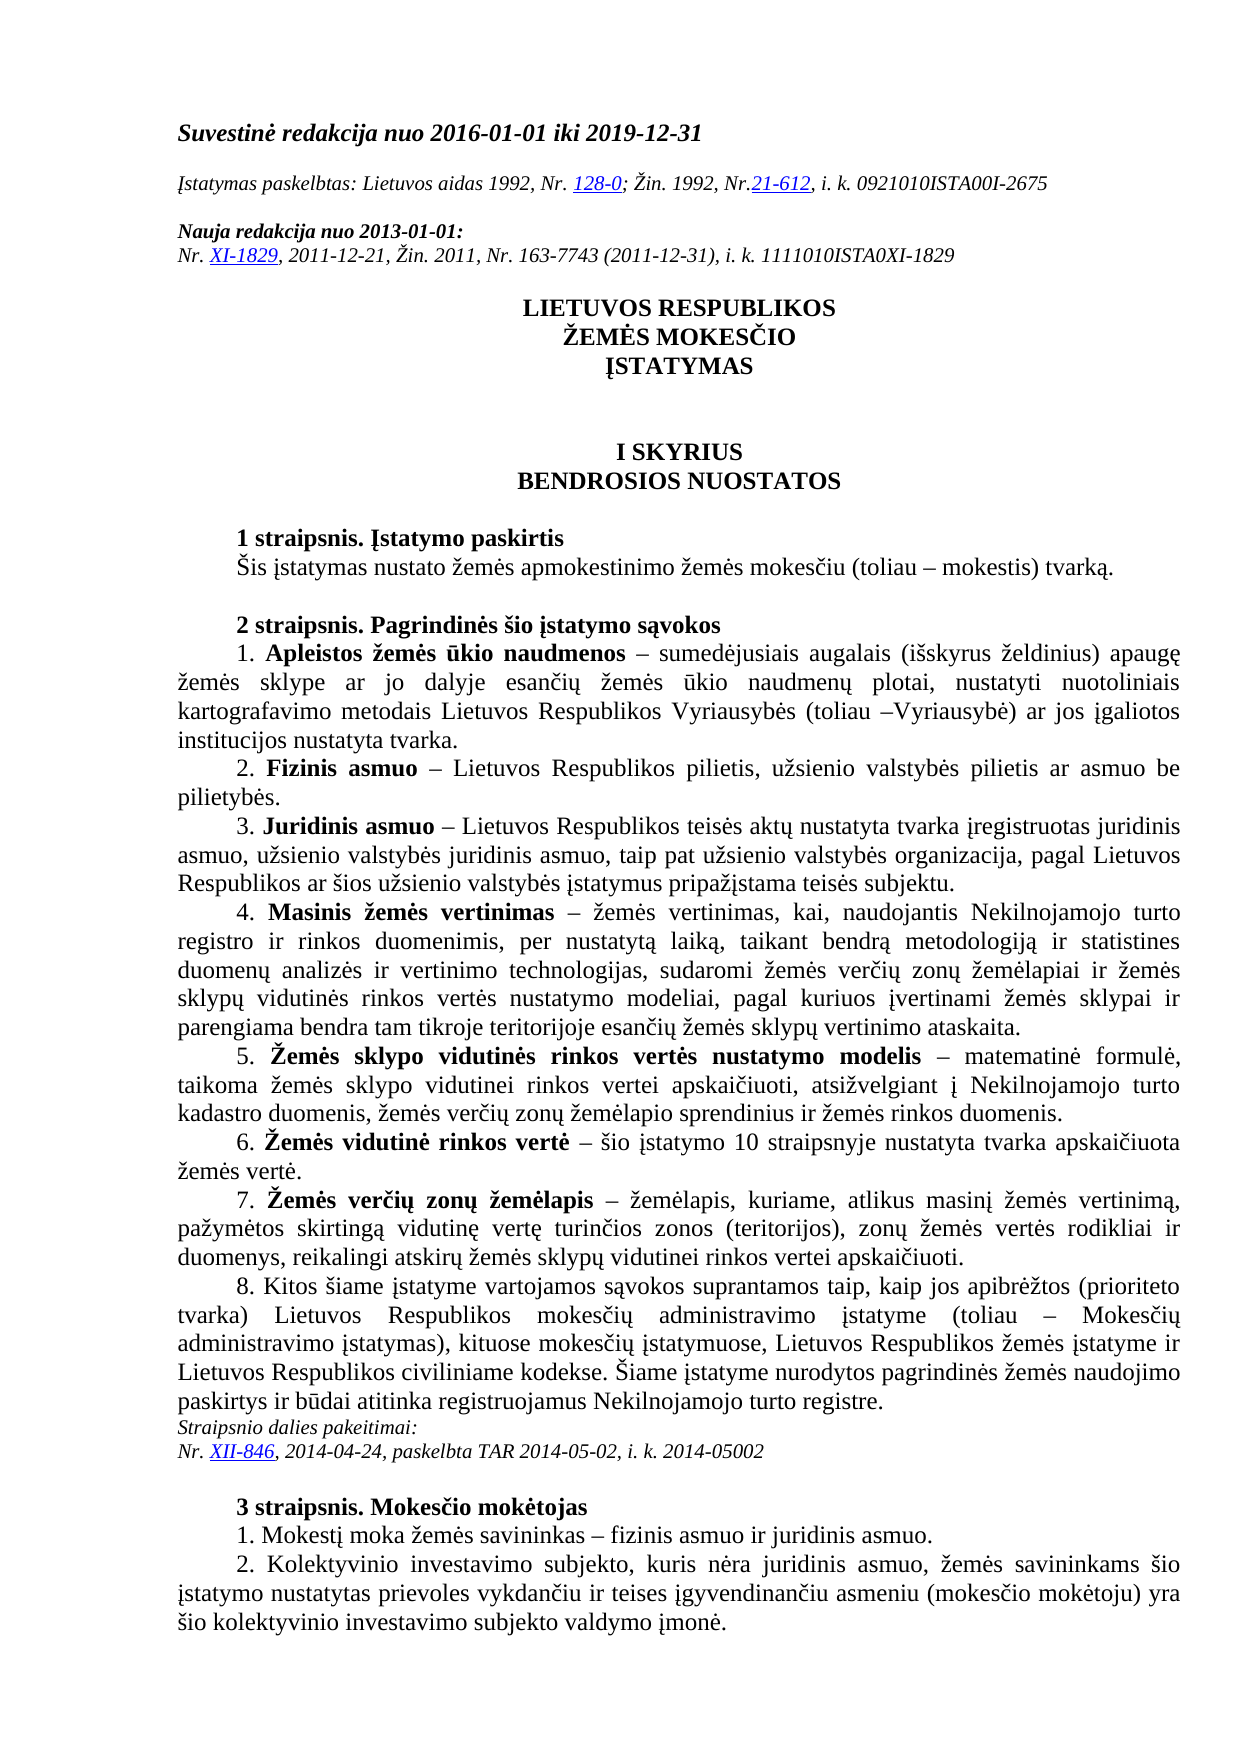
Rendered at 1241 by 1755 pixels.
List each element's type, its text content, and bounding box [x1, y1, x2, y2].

text BENDROSIOS NUOSTATOS [177, 466, 1181, 495]
text 2. Kolektyvinio investavimo subjekto, kuris nėra juridinis asmuo, žemės savininkams šio įstatymo nustatytas prievoles vykdančiu ir teises įgyvendinančiu asmeniu (mokesčio mokėtoju) yra šio kolektyvinio investavimo subjekto valdymo įmonė. [177, 1549, 1181, 1635]
text 1. Apleistos žemės ūkio naudmenos – sumedėjusiais augalais (išskyrus želdinius) apaugę žemės sklype ar jo dalyje esančių žemės ūkio naudmenų plotai, nustatyti nuotoliniais kartografavimo metodais Lietuvos Respublikos Vyriausybės (toliau –Vyriausybė) ar jos įgaliotos institucijos nustatyta tvarka. [177, 638, 1181, 753]
text 3 straipsnis. Mokesčio mokėtojas [177, 1492, 1181, 1520]
text 5. Žemės sklypo vidutinės rinkos vertės nustatymo modelis – matematinė formulė, taikoma žemės sklypo vidutinei rinkos vertei apskaičiuoti, atsižvelgiant į Nekilnojamojo turto kadastro duomenis, žemės verčių zonų žemėlapio sprendinius ir žemės rinkos duomenis. [177, 1041, 1181, 1127]
text Lietuvos respublikos žemės mokesčio ĮSTATYMAS [177, 293, 1181, 380]
text 7. Žemės verčių zonų žemėlapis – žemėlapis, kuriame, atlikus masinį žemės vertinimą, pažymėtos skirtingą vidutinę vertę turinčios zonos (teritorijos), zonų žemės vertės rodikliai ir duomenys, reikalingi atskirų žemės sklypų vidutinei rinkos vertei apskaičiuoti. [177, 1185, 1181, 1271]
text Nauja redakcija nuo 2013-01-01: [177, 219, 1181, 243]
text Straipsnio dalies pakeitimai: [177, 1415, 1181, 1439]
text 4. Masinis žemės vertinimas – žemės vertinimas, kai, naudojantis Nekilnojamojo turto registro ir rinkos duomenimis, per nustatytą laiką, taikant bendrą metodologiją ir statistines duomenų analizės ir vertinimo technologijas, sudaromi žemės verčių zonų žemėlapiai ir žemės sklypų vidutinės rinkos vertės nustatymo modeliai, pagal kuriuos įvertinami žemės sklypai ir parengiama bendra tam tikroje teritorijoje esančių žemės sklypų vertinimo ataskaita. [177, 897, 1181, 1041]
text Nr. XI-1829, 2011-12-21, Žin. 2011, Nr. 163-7743 (2011-12-31), i. k. 1111010ISTA0XI-1829 [177, 243, 1181, 267]
text 1. Mokestį moka žemės savininkas – fizinis asmuo ir juridinis asmuo. [177, 1520, 1181, 1549]
text 8. Kitos šiame įstatyme vartojamos sąvokos suprantamos taip, kaip jos apibrėžtos (prioriteto tvarka) Lietuvos Respublikos mokesčių administravimo įstatyme (toliau – Mokesčių administravimo įstatymas), kituose mokesčių įstatymuose, Lietuvos Respublikos žemės įstatyme ir Lietuvos Respublikos civiliniame kodekse. Šiame įstatyme nurodytos pagrindinės žemės naudojimo paskirtys ir būdai atitinka registruojamus Nekilnojamojo turto registre. [177, 1271, 1181, 1415]
text Įstatymas paskelbtas: Lietuvos aidas 1992, Nr. 128-0; Žin. 1992, Nr.21-612, i. k. 0921010ISTA00I-2675 [177, 171, 1181, 195]
text I SKYRIUS [177, 437, 1181, 466]
text 2. Fizinis asmuo – Lietuvos Respublikos pilietis, užsienio valstybės pilietis ar asmuo be pilietybės. [177, 753, 1181, 811]
text Nr. XII-846, 2014-04-24, paskelbta TAR 2014-05-02, i. k. 2014-05002 [177, 1439, 1181, 1463]
text 1 straipsnis. Įstatymo paskirtis [177, 523, 1181, 552]
text Šis įstatymas nustato žemės apmokestinimo žemės mokesčiu (toliau – mokestis) tvarką. [177, 552, 1181, 581]
text 3. Juridinis asmuo – Lietuvos Respublikos teisės aktų nustatyta tvarka įregistruotas juridinis asmuo, užsienio valstybės juridinis asmuo, taip pat užsienio valstybės organizacija, pagal Lietuvos Respublikos ar šios užsienio valstybės įstatymus pripažįstama teisės subjektu. [177, 811, 1181, 897]
text 2 straipsnis. Pagrindinės šio įstatymo sąvokos [177, 610, 1181, 638]
text 6. Žemės vidutinė rinkos vertė – šio įstatymo 10 straipsnyje nustatyta tvarka apskaičiuota žemės vertė. [177, 1127, 1181, 1185]
text Suvestinė redakcija nuo 2016-01-01 iki 2019-12-31 [177, 118, 1181, 147]
